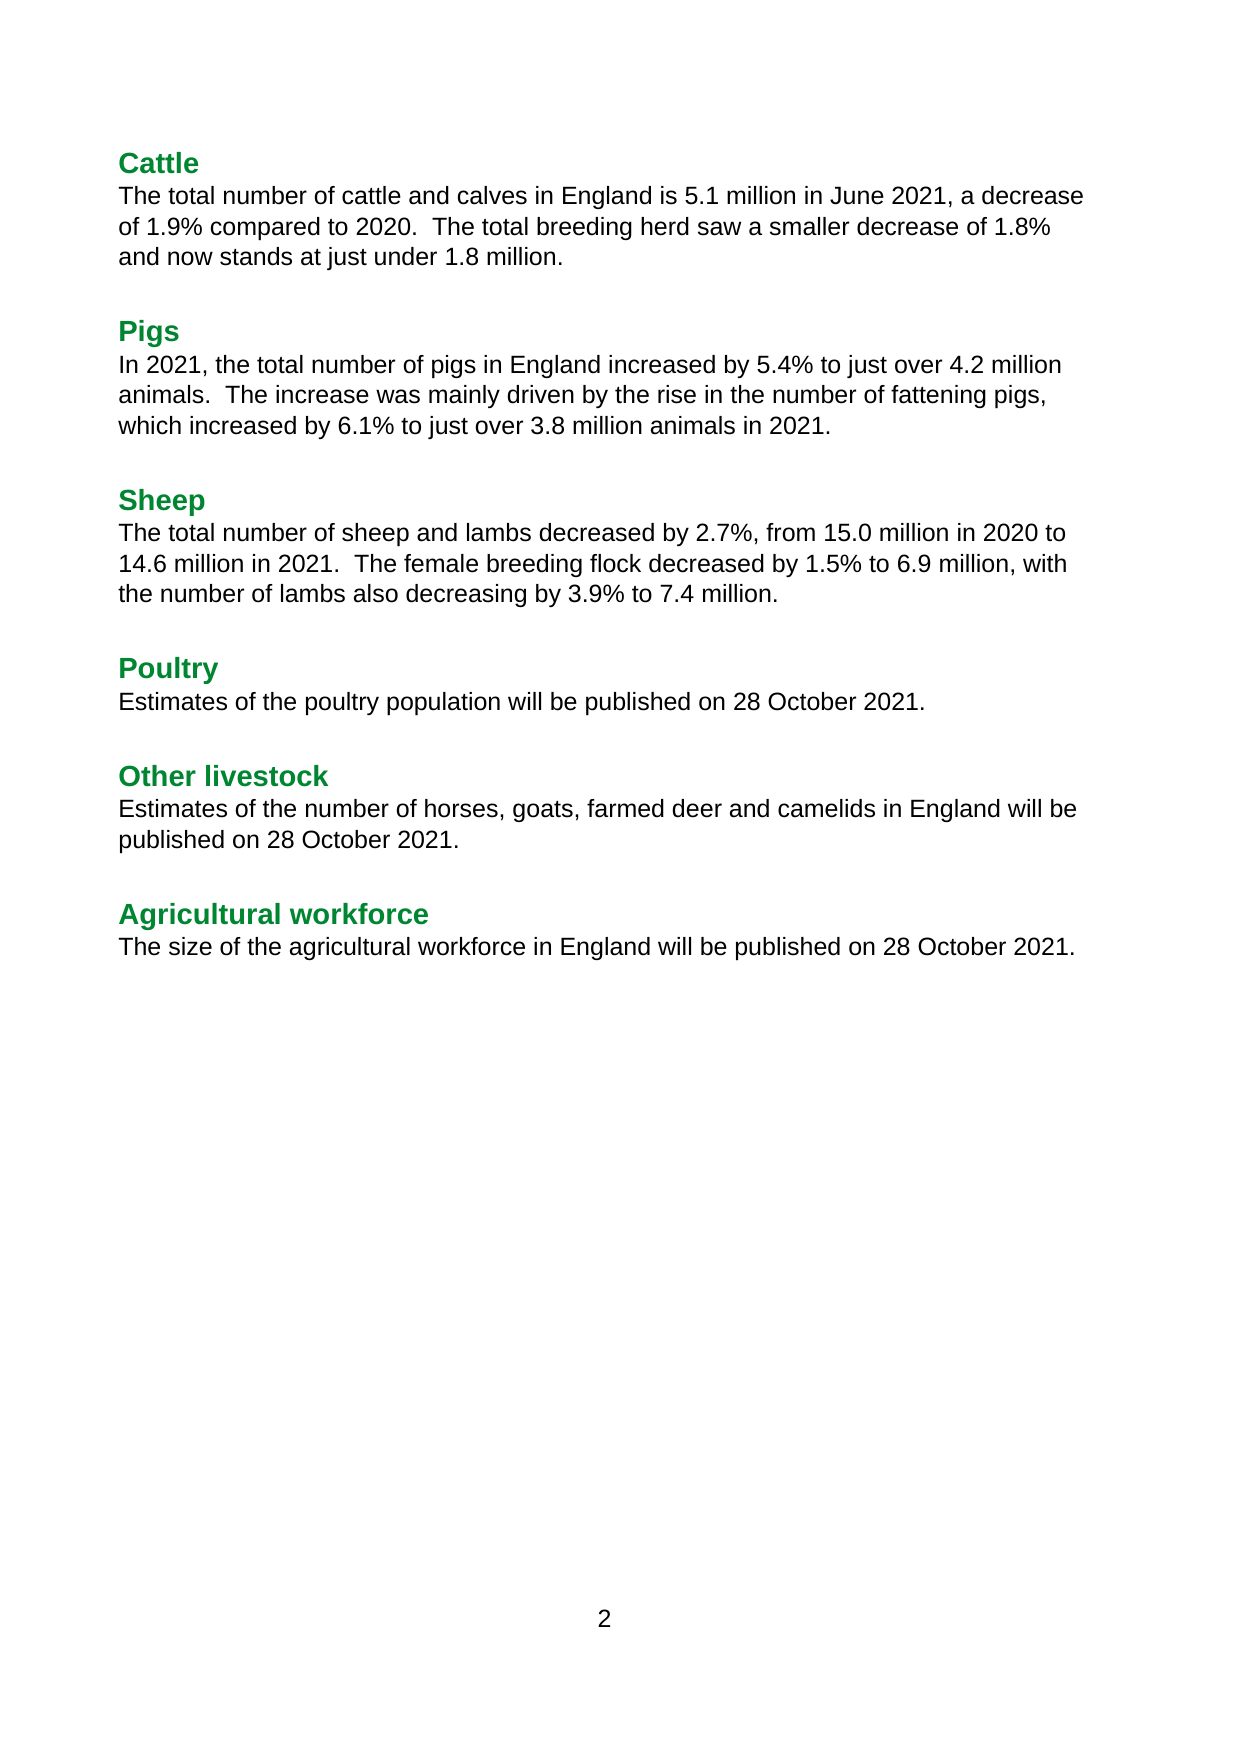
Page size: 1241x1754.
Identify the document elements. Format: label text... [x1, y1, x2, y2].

subtitle Other livestock [118, 759, 1090, 792]
subtitle Poultry [118, 651, 1090, 685]
subtitle Sheep [118, 483, 1090, 516]
text Estimates of the number of horses, goats, farmed deer and camelids in England will be published on 28 October 2021. [118, 794, 1090, 853]
subtitle Cattle [118, 146, 1090, 179]
text The size of the agricultural workforce in England will be published on 28 October 2021. [118, 932, 1090, 961]
text The total number of sheep and lambs decreased by 2.7%, from 15.0 million in 2020 to 14.6 million in 2021. The female breeding flock decreased by 1.5% to 6.9 million, with the number of lambs also decreasing by 3.9% to 7.4 million. [118, 518, 1090, 608]
subtitle Agricultural workforce [118, 897, 1090, 930]
text The total number of cattle and calves in England is 5.1 million in June 2021, a decrease of 1.9% compared to 2020. The total breeding herd saw a smaller decrease of 1.8% and now stands at just under 1.8 million. [118, 181, 1090, 271]
subtitle Pigs [118, 314, 1090, 348]
text In 2021, the total number of pigs in England increased by 5.4% to just over 4.2 million animals. The increase was mainly driven by the rise in the number of fattening pigs, which increased by 6.1% to just over 3.8 million animals in 2021. [118, 350, 1090, 439]
text Estimates of the poultry population will be published on 28 October 2021. [118, 687, 1090, 715]
